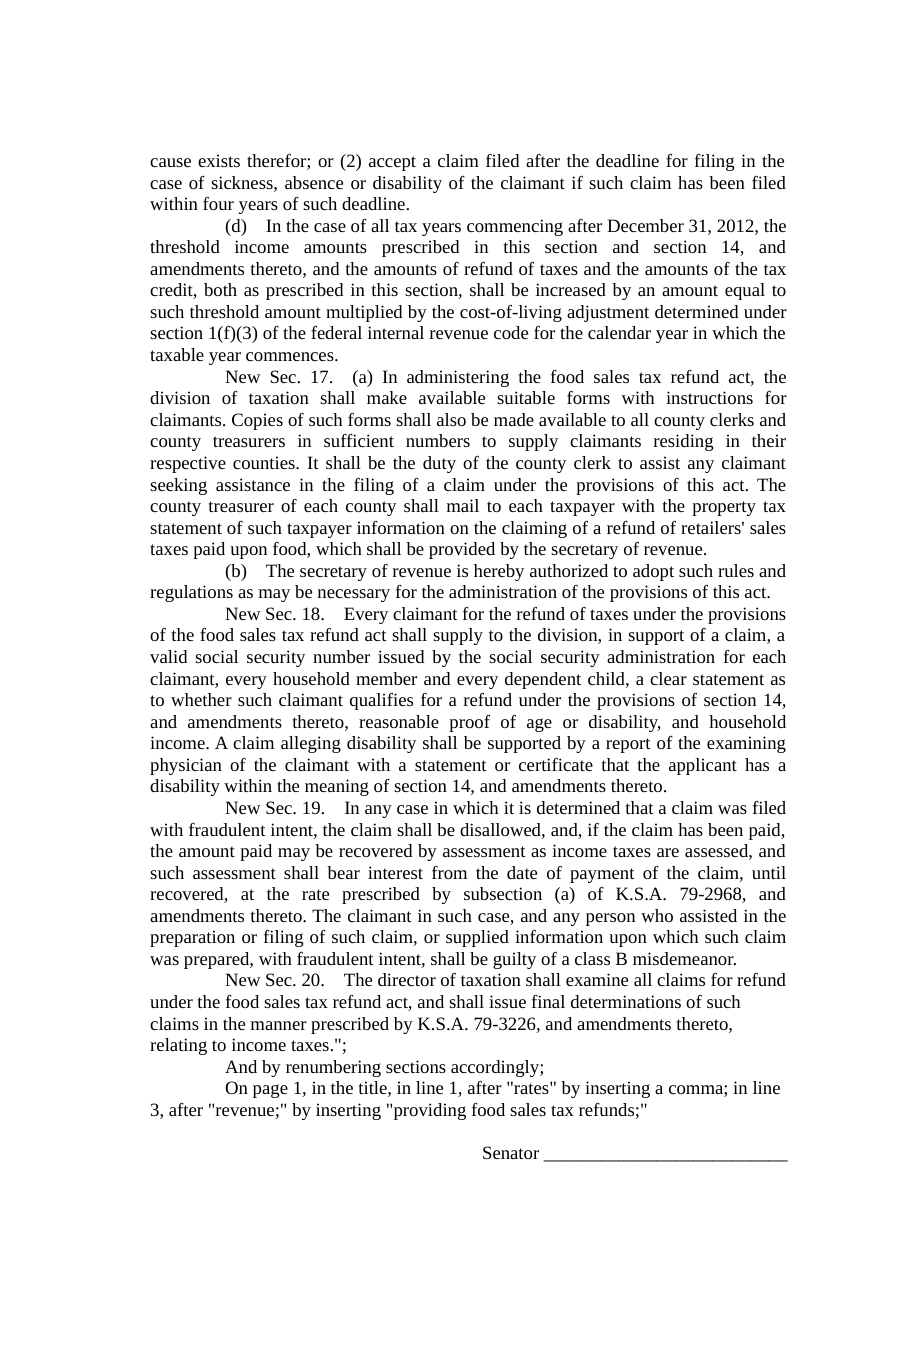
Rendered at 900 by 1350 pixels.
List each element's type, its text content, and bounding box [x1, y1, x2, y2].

text New Sec. 17. (a) In administering the food sales tax refund act, the division of taxation shall make available suitable forms with instructions for claimants. Copies of such forms shall also be made available to all county clerks and county treasurers in sufficient numbers to supply claimants residing in their respective counties. It shall be the duty of the county clerk to assist any claimant seeking assistance in the filing of a claim under the provisions of this act. The county treasurer of each county shall mail to each taxpayer with the property tax statement of such taxpayer information on the claiming of a refund of retailers' sales taxes paid upon food, which shall be provided by the secretary of revenue. [150, 366, 787, 560]
text Senator __________________________ [150, 1142, 787, 1163]
text And by renumbering sections accordingly; [150, 1056, 787, 1077]
text (d) In the case of all tax years commencing after December 31, 2012, the threshold income amounts prescribed in this section and section 14, and amendments thereto, and the amounts of refund of taxes and the amounts of the tax credit, both as prescribed in this section, shall be increased by an amount equal to such threshold amount multiplied by the cost-of-living adjustment determined under section 1(f)(3) of the federal internal revenue code for the calendar year in which the taxable year commences. [150, 215, 787, 366]
text New Sec. 20. The director of taxation shall examine all claims for refund under the food sales tax refund act, and shall issue final determinations of such claims in the manner prescribed by K.S.A. 79-3226, and amendments thereto, relating to income taxes."; [150, 969, 787, 1056]
text On page 1, in the title, in line 1, after "rates" by inserting a comma; in line 3, after "revenue;" by inserting "providing food sales tax refunds;" [150, 1077, 787, 1120]
text New Sec. 18. Every claimant for the refund of taxes under the provisions of the food sales tax refund act shall supply to the division, in support of a claim, a valid social security number issued by the social security administration for each claimant, every household member and every dependent child, a clear statement as to whether such claimant qualifies for a refund under the provisions of section 14, and amendments thereto, reasonable proof of age or disability, and household income. A claim alleging disability shall be supported by a report of the examining physician of the claimant with a statement or certificate that the applicant has a disability within the meaning of section 14, and amendments thereto. [150, 603, 787, 797]
text (b) The secretary of revenue is hereby authorized to adopt such rules and regulations as may be necessary for the administration of the provisions of this act. [150, 560, 787, 603]
text cause exists therefor; or (2) accept a claim filed after the deadline for filing in the case of sickness, absence or disability of the claimant if such claim has been filed within four years of such deadline. [150, 150, 787, 215]
text New Sec. 19. In any case in which it is determined that a claim was filed with fraudulent intent, the claim shall be disallowed, and, if the claim has been paid, the amount paid may be recovered by assessment as income taxes are assessed, and such assessment shall bear interest from the date of payment of the claim, until recovered, at the rate prescribed by subsection (a) of K.S.A. 79-2968, and amendments thereto. The claimant in such case, and any person who assisted in the preparation or filing of such claim, or supplied information upon which such claim was prepared, with fraudulent intent, shall be guilty of a class B misdemeanor. [150, 797, 787, 969]
